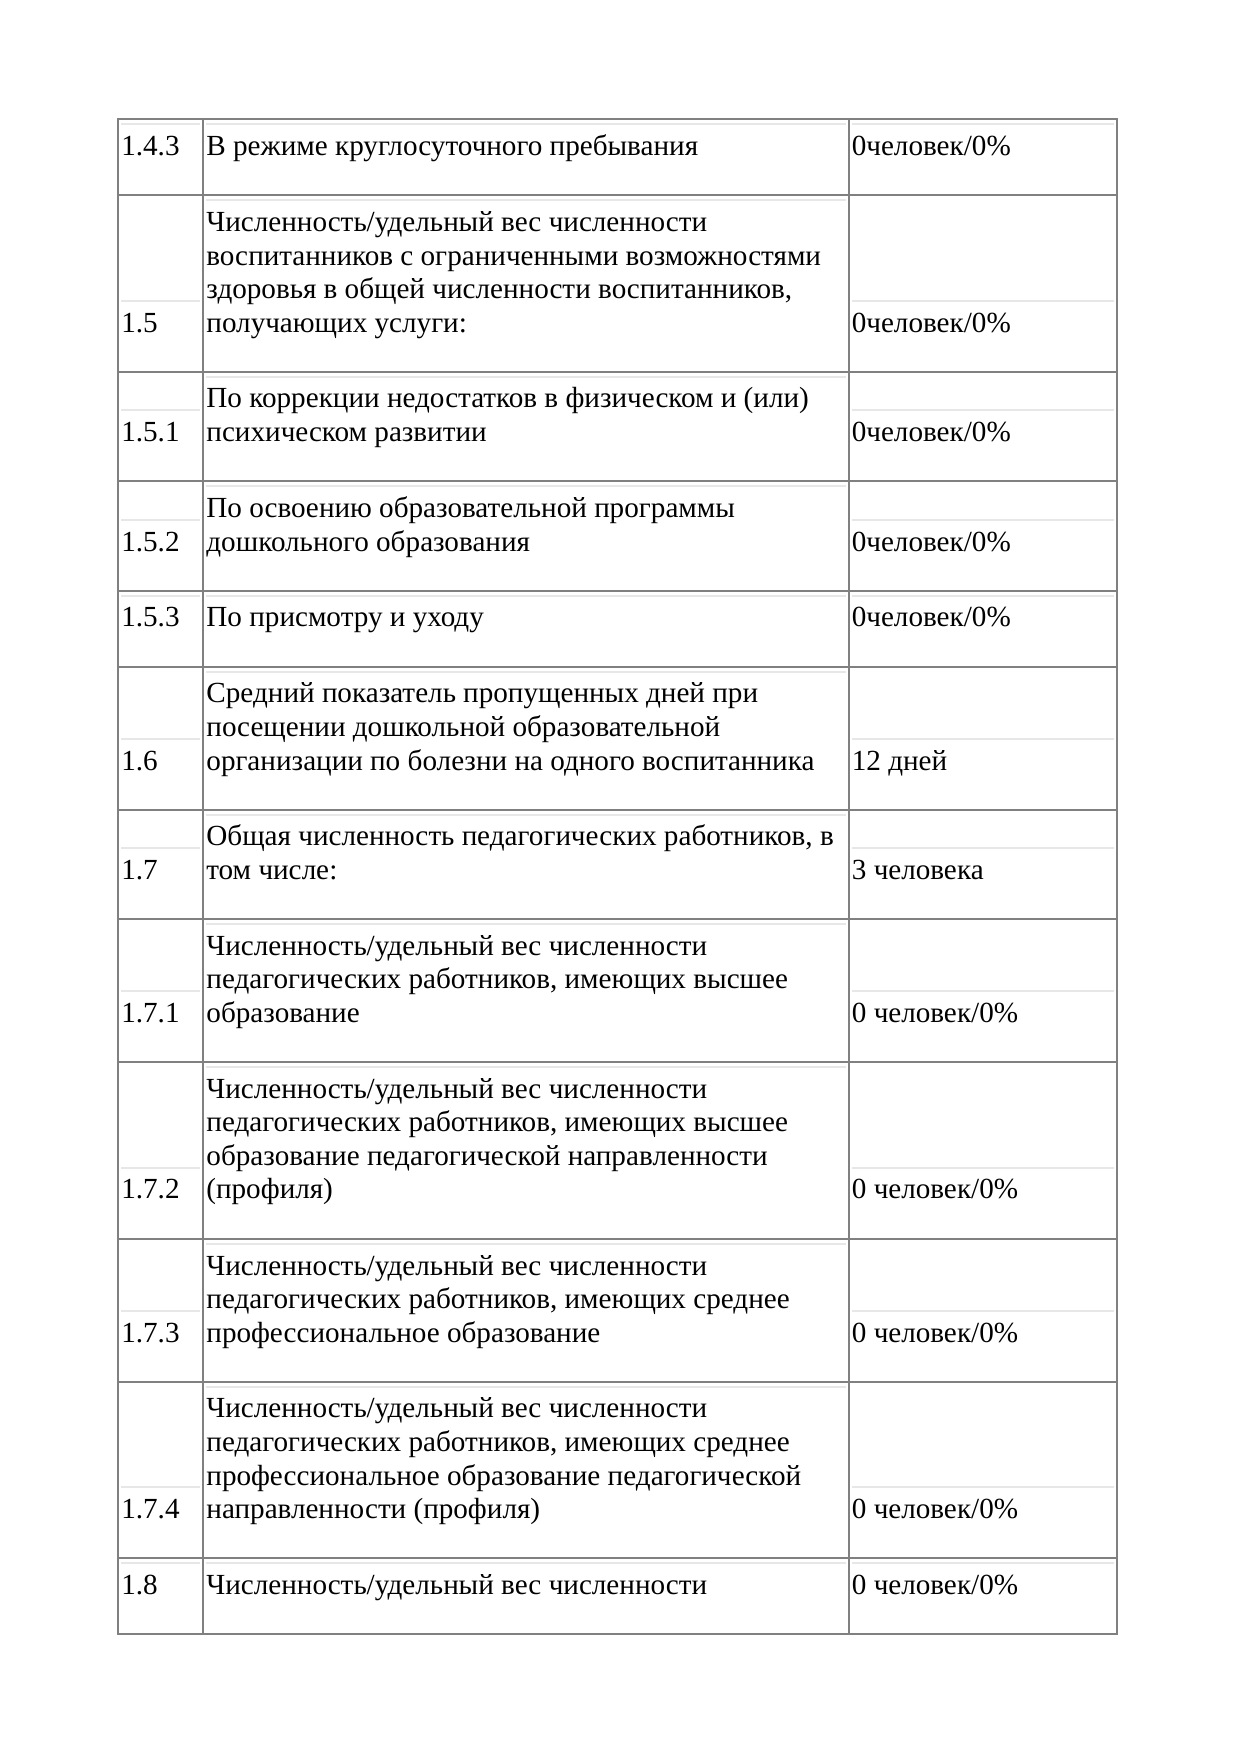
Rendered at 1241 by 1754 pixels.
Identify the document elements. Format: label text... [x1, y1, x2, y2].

table_cell 0 человек/0% [850, 1240, 1116, 1381]
table_cell По коррекции недостатков в физическом и (или) психическом развитии [204, 373, 848, 480]
table_cell Средний показатель пропущенных дней при посещении дошкольной образовательной организации по болезни на одного воспитанника [204, 668, 848, 808]
table_cell 1.6 [119, 668, 202, 808]
table_cell 0человек/0% [850, 196, 1116, 371]
table_cell 0 человек/0% [850, 1063, 1116, 1238]
table_cell 0человек/0% [850, 120, 1116, 194]
table_cell Общая численность педагогических работников, в том числе: [204, 811, 848, 918]
table_cell 1.4.3 [119, 120, 202, 194]
table_cell Численность/удельный вес численности педагогических работников, имеющих высшее образование [204, 920, 848, 1061]
table_cell 3 человека [850, 811, 1116, 918]
table_cell 0 человек/0% [850, 1383, 1116, 1557]
table_cell 1.7.2 [119, 1063, 202, 1238]
table_cell В режиме круглосуточного пребывания [204, 120, 848, 194]
table_cell 0 человек/0% [850, 920, 1116, 1061]
table_cell 1.7.3 [119, 1240, 202, 1381]
table_cell Численность/удельный вес численности [204, 1559, 848, 1633]
table_cell 1.8 [119, 1559, 202, 1633]
table_cell 1.7.4 [119, 1383, 202, 1557]
table_cell 1.7.1 [119, 920, 202, 1061]
table_cell 0человек/0% [850, 373, 1116, 480]
table_cell 0человек/0% [850, 592, 1116, 666]
table_cell 1.5.1 [119, 373, 202, 480]
table_cell Численность/удельный вес численности педагогических работников, имеющих высшее образование педагогической направленности (профиля) [204, 1063, 848, 1238]
table_cell 1.5 [119, 196, 202, 371]
table_cell 0человек/0% [850, 482, 1116, 589]
table_cell 0 человек/0% [850, 1559, 1116, 1633]
table_cell Численность/удельный вес численности воспитанников с ограниченными возможностями здоровья в общей численности воспитанников, получающих услуги: [204, 196, 848, 371]
table_cell 1.5.3 [119, 592, 202, 666]
table_cell 12 дней [850, 668, 1116, 808]
table_cell По освоению образовательной программы дошкольного образования [204, 482, 848, 589]
table_cell 1.7 [119, 811, 202, 918]
table_cell 1.5.2 [119, 482, 202, 589]
table_cell По присмотру и уходу [204, 592, 848, 666]
table_cell Численность/удельный вес численности педагогических работников, имеющих среднее профессиональное образование педагогической направленности (профиля) [204, 1383, 848, 1557]
table_cell Численность/удельный вес численности педагогических работников, имеющих среднее профессиональное образование [204, 1240, 848, 1381]
